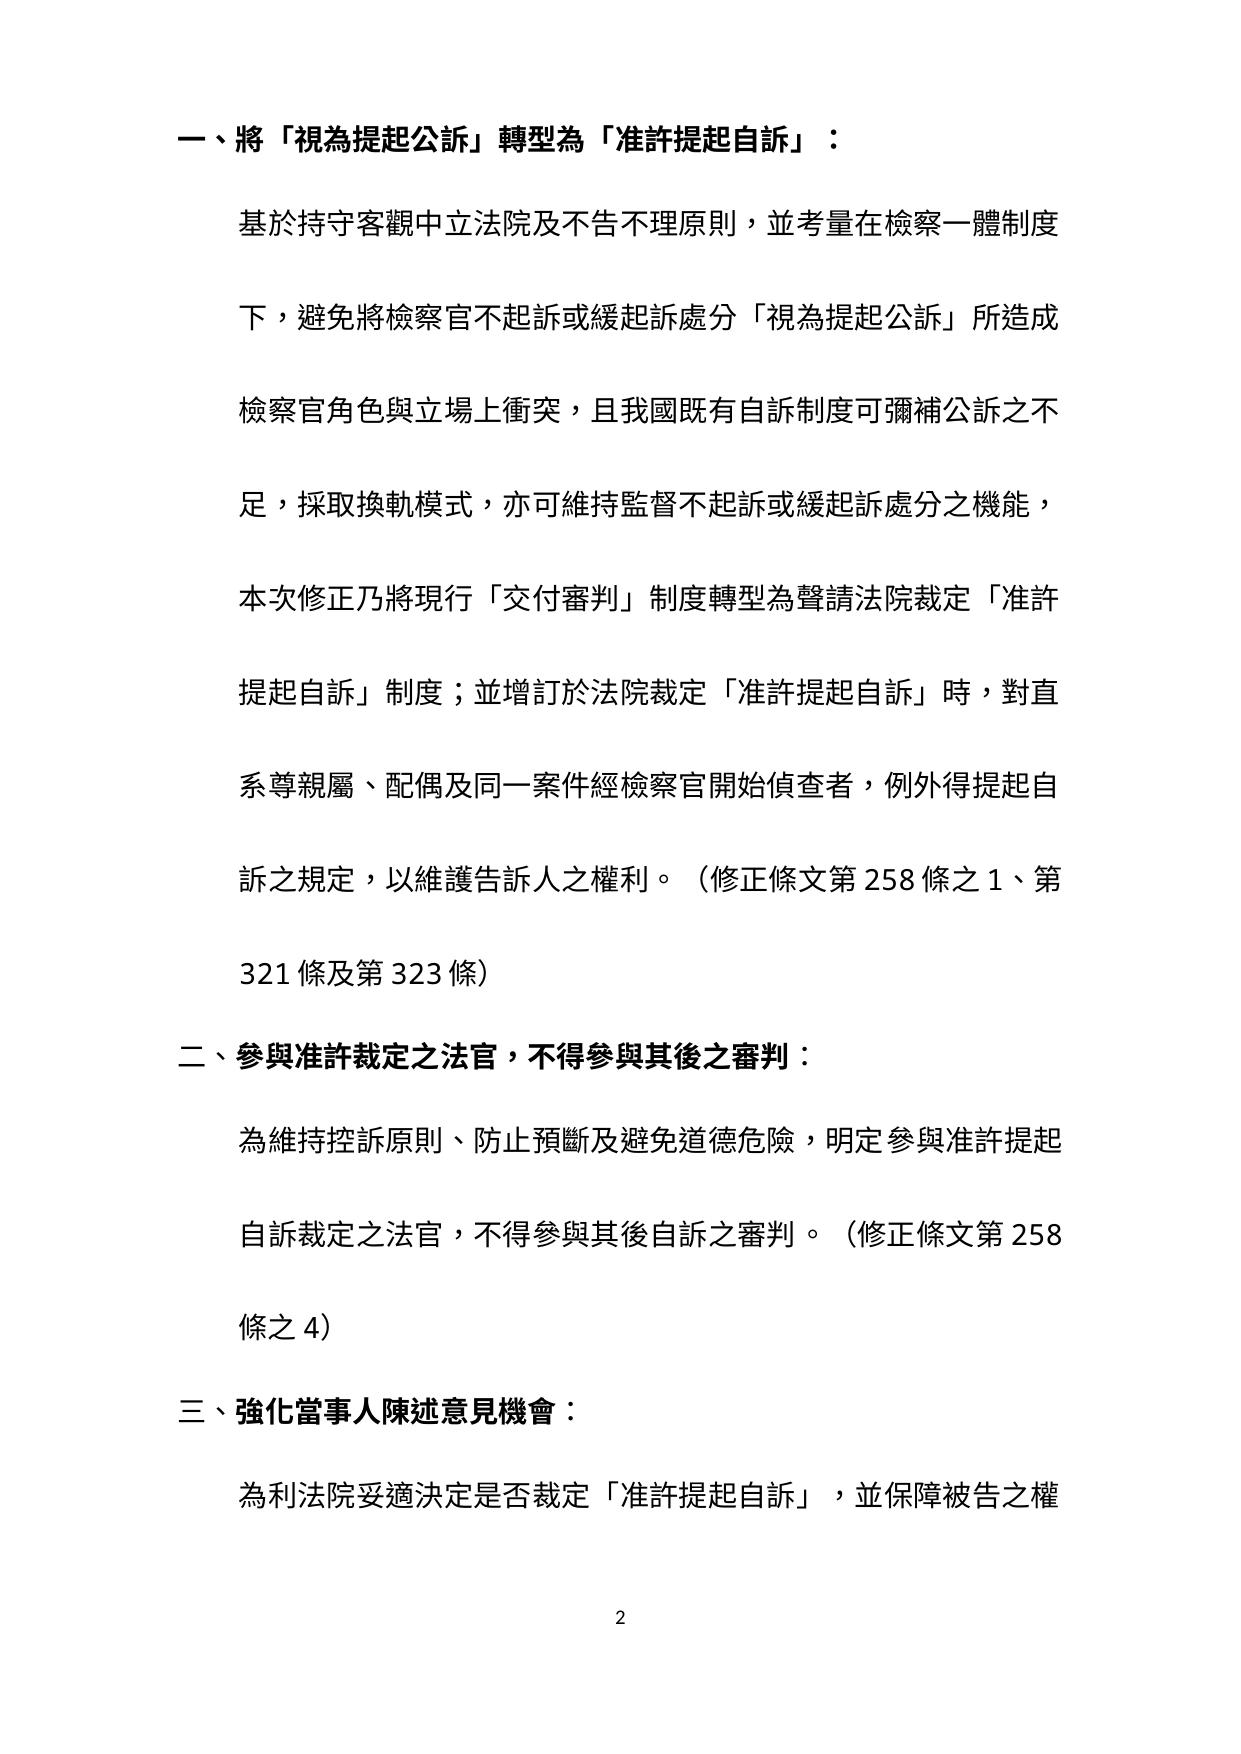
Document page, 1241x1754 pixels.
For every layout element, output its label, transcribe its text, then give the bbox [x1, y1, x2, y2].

text 為維持控訴原則、防止預斷及避免道德危險，明定參與准許提起自訴裁定之法官，不得參與其後自訴之審判。（修正條文第258條之4） [238, 1097, 1063, 1347]
text 為利法院妥適決定是否裁定「准許提起自訴」，並保障被告之權 [238, 1452, 1063, 1514]
text 一、將「視為提起公訴」轉型為「准許提起自訴」： [177, 96, 1063, 159]
text 二、參與准許裁定之法官，不得參與其後之審判： [177, 1013, 1063, 1076]
text 三、強化當事人陳述意見機會： [177, 1368, 1063, 1431]
text 基於持守客觀中立法院及不告不理原則，並考量在檢察一體制度下，避免將檢察官不起訴或緩起訴處分「視為提起公訴」所造成檢察官角色與立場上衝突，且我國既有自訴制度可彌補公訴之不足，採取換軌模式，亦可維持監督不起訴或緩起訴處分之機能，本次修正乃將現行「交付審判」制度轉型為聲請法院裁定「准許提起自訴」制度；並增訂於法院裁定「准許提起自訴」時，對直系尊親屬、配偶及同一案件經檢察官開始偵查者，例外得提起自訴之規定，以維護告訴人之權利。（修正條文第258條之1、第321條及第323條） [238, 180, 1063, 992]
